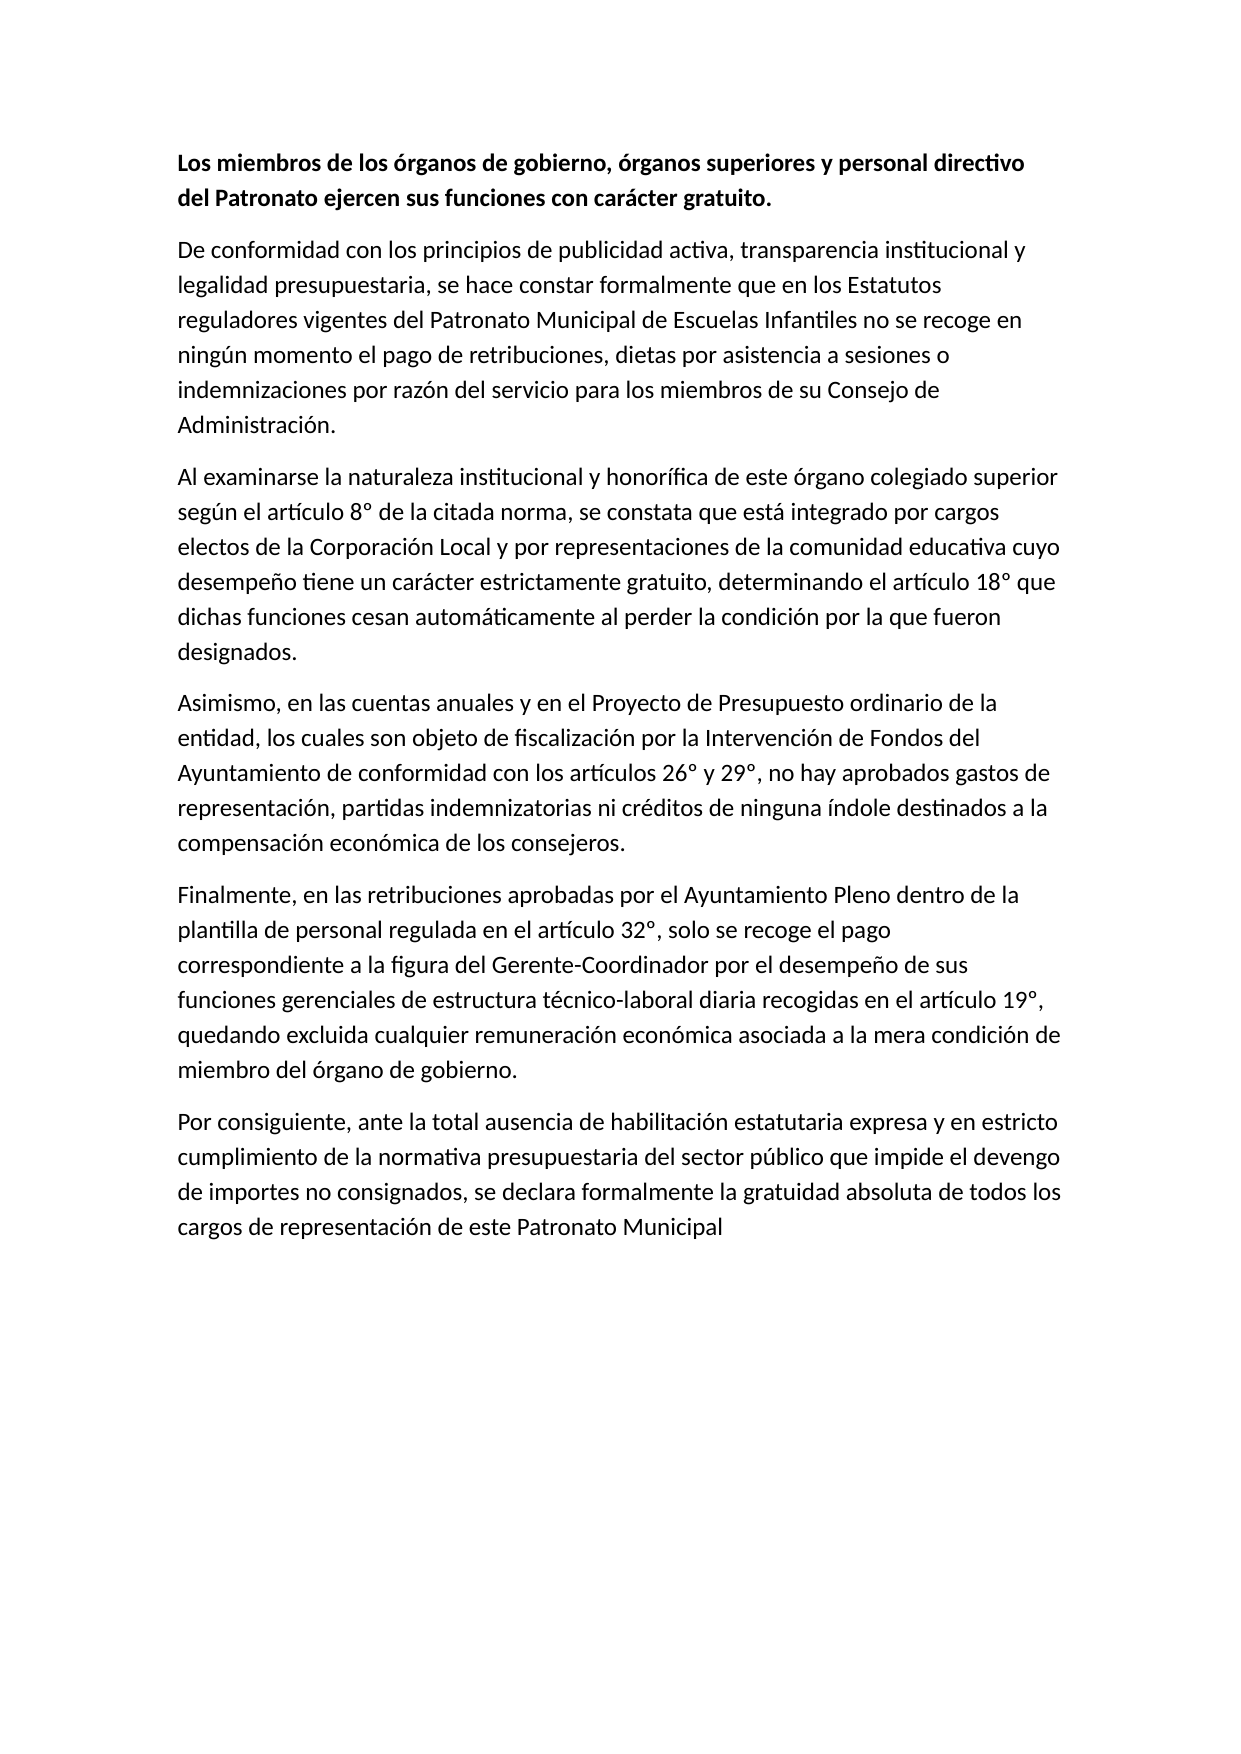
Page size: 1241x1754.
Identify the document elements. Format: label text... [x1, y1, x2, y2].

text Finalmente, en las retribuciones aprobadas por el Ayuntamiento Pleno dentro de la plantilla de personal regulada en el artículo 32º, solo se recoge el pago correspondiente a la figura del Gerente-Coordinador por el desempeño de sus funciones gerenciales de estructura técnico-laboral diaria recogidas en el artículo 19º, quedando excluida cualquier remuneración económica asociada a la mera condición de miembro del órgano de gobierno. [177, 879, 1063, 1085]
text Por consiguiente, ante la total ausencia de habilitación estatutaria expresa y en estricto cumplimiento de la normativa presupuestaria del sector público que impide el devengo de importes no consignados, se declara formalmente la gratuidad absoluta de todos los cargos de representación de este Patronato Municipal [177, 1106, 1063, 1241]
text De conformidad con los principios de publicidad activa, transparencia institucional y legalidad presupuestaria, se hace constar formalmente que en los Estatutos reguladores vigentes del Patronato Municipal de Escuelas Infantiles no se recoge en ningún momento el pago de retribuciones, dietas por asistencia a sesiones o indemnizaciones por razón del servicio para los miembros de su Consejo de Administración. [177, 234, 1063, 440]
text Los miembros de los órganos de gobierno, órganos superiores y personal directivo del Patronato ejercen sus funciones con carácter gratuito. [177, 148, 1063, 213]
text Asimismo, en las cuentas anuales y en el Proyecto de Presupuesto ordinario de la entidad, los cuales son objeto de fiscalización por la Intervención de Fondos del Ayuntamiento de conformidad con los artículos 26º y 29º, no hay aprobados gastos de representación, partidas indemnizatorias ni créditos de ninguna índole destinados a la compensación económica de los consejeros. [177, 688, 1063, 858]
text Al examinarse la naturaleza institucional y honorífica de este órgano colegiado superior según el artículo 8º de la citada norma, se constata que está integrado por cargos electos de la Corporación Local y por representaciones de la comunidad educativa cuyo desempeño tiene un carácter estrictamente gratuito, determinando el artículo 18º que dichas funciones cesan automáticamente al perder la condición por la que fueron designados. [177, 461, 1063, 666]
